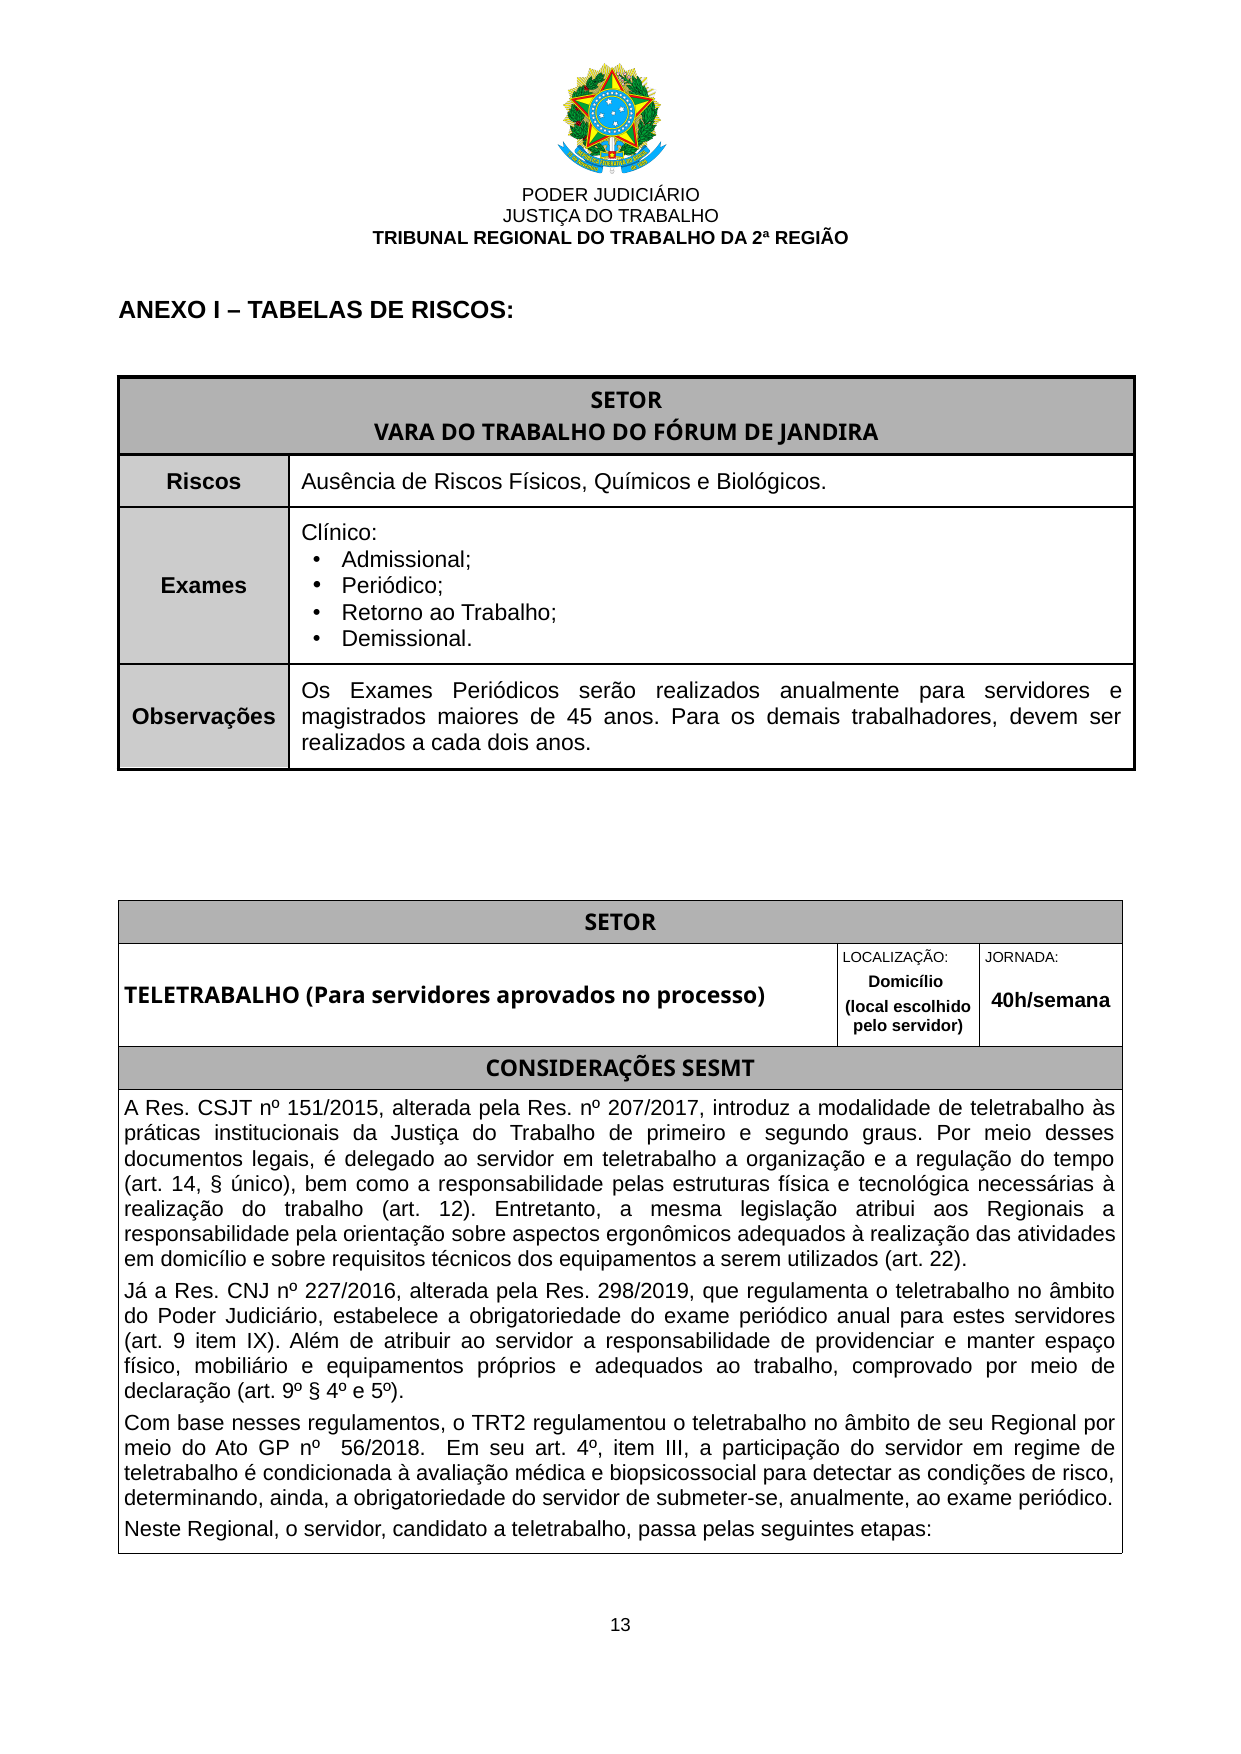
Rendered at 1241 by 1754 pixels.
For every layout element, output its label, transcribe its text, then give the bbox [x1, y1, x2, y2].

table_cell Ausência de Riscos Físicos, Químicos e Biológicos. [290, 456, 1133, 506]
table_header SETOR [119, 901, 1122, 943]
table_cell Clínico: Admissional; Periódico; Retorno ao Trabalho; Demissional. [290, 508, 1133, 663]
table_cell Observações [120, 665, 288, 767]
subtitle ANEXO I – TABELAS DE RISCOS: [118, 295, 1122, 323]
table_cell LOCALIZAÇÃO: Domicílio (local escolhido pelo servidor) [838, 944, 979, 1046]
table_cell A Res. CSJT nº 151/2015, alterada pela Res. nº 207/2017, introduz a modalidade de teletrabalho às práticas institucionais da Justiça do Trabalho de primeiro e segundo graus. Por meio desses documentos legais, é delegado ao servidor em teletrabalho a organização e a regulação do tempo (art. 14, § único), bem como a responsabilidade pelas estruturas física e tecnológica necessárias à realização do trabalho (art. 12). Entretanto, a mesma legislação atribui aos Regionais a responsabilidade pela orientação sobre aspectos ergonômicos adequados à realização das atividades em domicílio e sobre requisitos técnicos dos equipamentos a serem utilizados (art. 22). Já a Res. CNJ nº 227/2016, alterada pela Res. 298/2019, que regulamenta o teletrabalho no âmbito do Poder Judiciário, estabelece a obrigatoriedade do exame periódico anual para estes servidores (art. 9 item IX). Além de atribuir ao servidor a responsabilidade de providenciar e manter espaço físico, mobiliário e equipamentos próprios e adequados ao trabalho, comprovado por meio de declaração (art. 9º § 4º e 5º). Com base nesses regulamentos, o TRT2 regulamentou o teletrabalho no âmbito de seu Regional por meio do Ato GP nº 56/2018. Em seu art. 4º, item III, a participação do servidor em regime de teletrabalho é condicionada à avaliação médica e biopsicossocial para detectar as condições de risco, determinando, ainda, a obrigatoriedade do servidor de submeter-se, anualmente, ao exame periódico. Neste Regional, o servidor, candidato a teletrabalho, passa pelas seguintes etapas: [119, 1090, 1122, 1553]
table_cell Exames [120, 508, 288, 663]
table_cell CONSIDERAÇÕES SESMT [119, 1047, 1122, 1089]
table_cell Os Exames Periódicos serão realizados anualmente para servidores e magistrados maiores de 45 anos. Para os demais trabalhadores, devem ser realizados a cada dois anos. [290, 665, 1133, 767]
table_cell TELETRABALHO (Para servidores aprovados no processo) [119, 944, 837, 1046]
table_cell Riscos [120, 456, 288, 506]
table_cell JORNADA: 40h/semana [980, 944, 1122, 1046]
table_header SETOR VARA DO TRABALHO DO FÓRUM DE JANDIRA [120, 379, 1133, 453]
